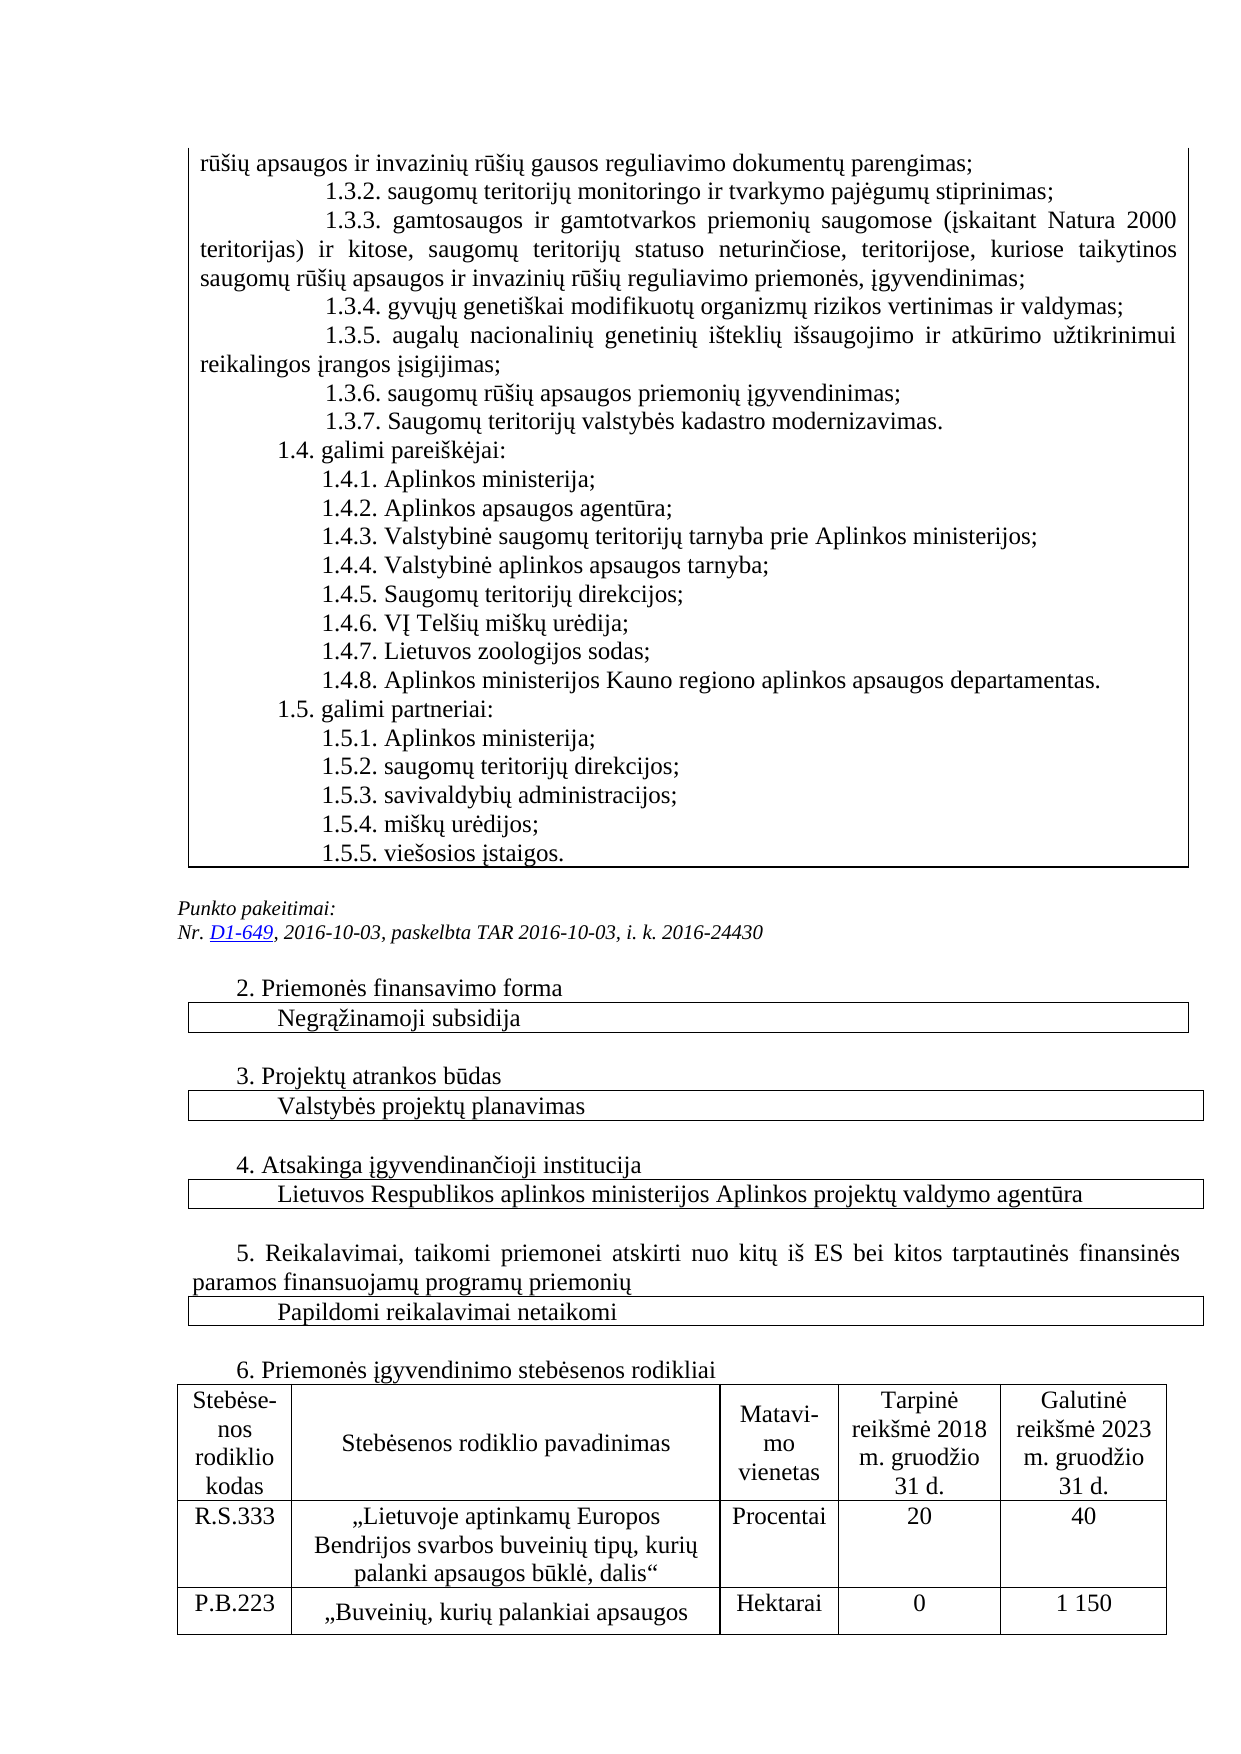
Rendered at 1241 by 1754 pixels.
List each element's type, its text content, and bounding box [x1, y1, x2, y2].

text 5. Reikalavimai, taikomi priemonei atskirti nuo kitų iš ES bei kitos tarptautinės finansinės paramos finansuojamų programų priemonių [192, 1238, 1181, 1296]
table_header Lietuvos Respublikos aplinkos ministerijos Aplinkos projektų valdymo agentūra [189, 1180, 1203, 1208]
text 2. Priemonės finansavimo forma [236, 973, 1181, 1002]
table_cell „Lietuvoje aptinkamų Europos Bendrijos svarbos buveinių tipų, kurių palanki apsaugos būklė, dalis“ [292, 1501, 719, 1587]
table_header Papildomi reikalavimai netaikomi [189, 1297, 1203, 1325]
table_cell „Buveinių, kurių palankiai apsaugos [292, 1588, 719, 1634]
table_header Galutinė reikšmė 2023 m. gruodžio 31 d. [1001, 1385, 1166, 1500]
text Punkto pakeitimai: [177, 896, 1181, 920]
table_cell 1.4. galimi pareiškėjai: 1.4.1. Aplinkos ministerija; 1.4.2. Aplinkos apsaugos agentūra; 1.4.3. Valstybinė saugomų teritorijų tarnyba prie Aplinkos ministerijos; 1.4.4. Valstybinė aplinkos apsaugos tarnyba; 1.4.5. Saugomų teritorijų direkcijos; 1.4.6. VĮ Telšių miškų urėdija; 1.4.7. Lietuvos zoologijos sodas; 1.4.8. Aplinkos ministerijos Kauno regiono aplinkos apsaugos departamentas. 1.5. galimi partneriai: 1.5.1. Aplinkos ministerija; 1.5.2. saugomų teritorijų direkcijos; 1.5.3. savivaldybių administracijos; 1.5.4. miškų urėdijos; 1.5.5. viešosios įstaigos. [189, 435, 1188, 866]
table_cell Hektarai [721, 1588, 838, 1634]
table_header Matavi-mo vienetas [721, 1385, 838, 1500]
text 4. Atsakinga įgyvendinančioji institucija [236, 1150, 1181, 1178]
table_cell 40 [1001, 1501, 1166, 1587]
table_cell 1 150 [1001, 1588, 1166, 1634]
table_header Negrąžinamoji subsidija [189, 1003, 1188, 1032]
text 6. Priemonės įgyvendinimo stebėsenos rodikliai [236, 1355, 1181, 1384]
table_header Valstybės projektų planavimas [189, 1091, 1203, 1120]
text 3. Projektų atrankos būdas [236, 1061, 1181, 1090]
table_cell Procentai [721, 1501, 838, 1587]
table_header Tarpinė reikšmė 2018 m. gruodžio 31 d. [839, 1385, 1000, 1500]
table_header Stebėse-nos rodiklio kodas [178, 1385, 291, 1500]
text Nr. D1-649, 2016-10-03, paskelbta TAR 2016-10-03, i. k. 2016-24430 [177, 920, 1181, 944]
table_header Stebėsenos rodiklio pavadinimas [292, 1385, 719, 1500]
table_cell P.B.223 [178, 1588, 291, 1634]
table_cell rūšių apsaugos ir invazinių rūšių gausos reguliavimo dokumentų parengimas; 1.3.2. saugomų teritorijų monitoringo ir tvarkymo pajėgumų stiprinimas; 1.3.3. gamtosaugos ir gamtotvarkos priemonių saugomose (įskaitant Natura 2000 teritorijas) ir kitose, saugomų teritorijų statuso neturinčiose, teritorijose, kuriose taikytinos saugomų rūšių apsaugos ir invazinių rūšių reguliavimo priemonės, įgyvendinimas; 1.3.4. gyvųjų genetiškai modifikuotų organizmų rizikos vertinimas ir valdymas; 1.3.5. augalų nacionalinių genetinių išteklių išsaugojimo ir atkūrimo užtikrinimui reikalingos įrangos įsigijimas; 1.3.6. saugomų rūšių apsaugos priemonių įgyvendinimas; 1.3.7. Saugomų teritorijų valstybės kadastro modernizavimas. [189, 148, 1188, 435]
table_cell 20 [839, 1501, 1000, 1587]
table_cell 0 [839, 1588, 1000, 1634]
table_cell R.S.333 [178, 1501, 291, 1587]
